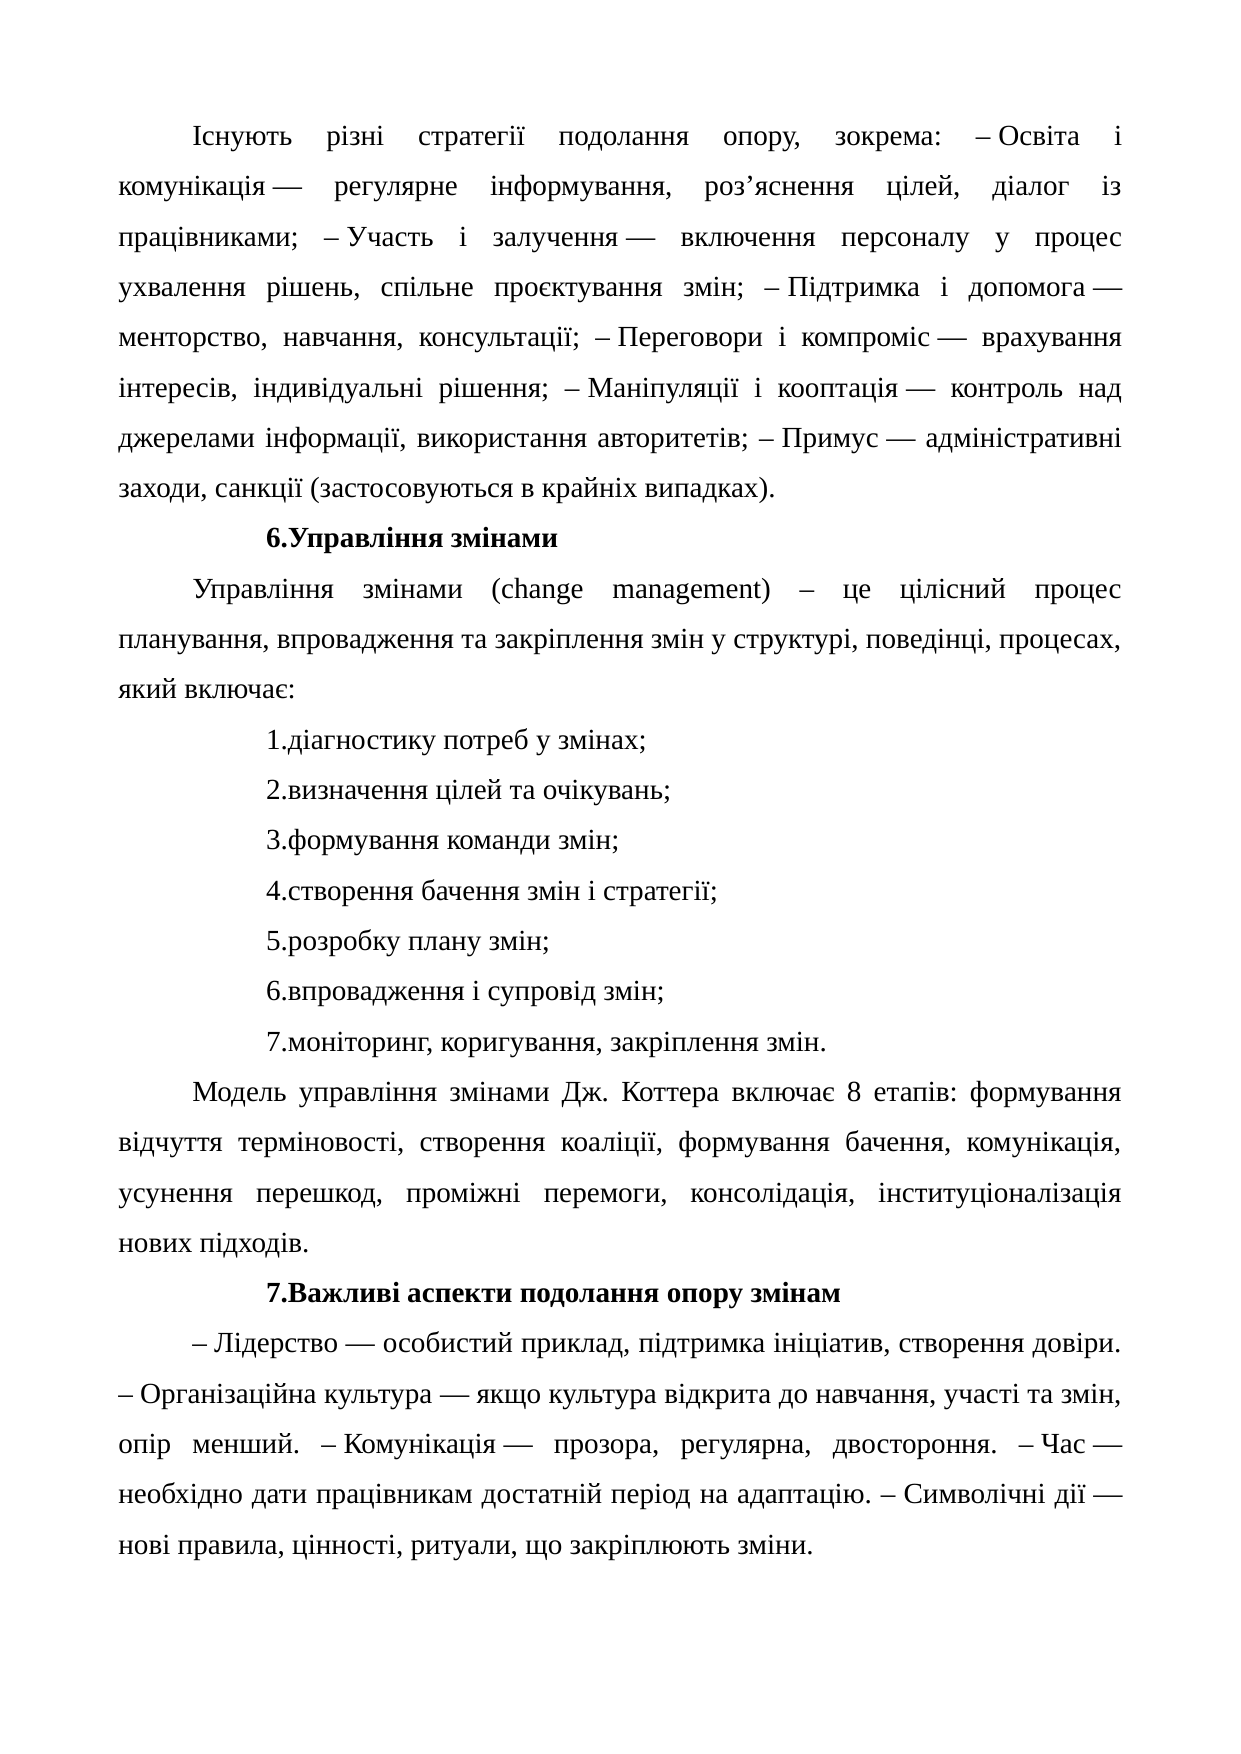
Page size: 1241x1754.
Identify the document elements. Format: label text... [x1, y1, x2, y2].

text Управління змінами (change management) – це цілісний процес планування, впровадження та закріплення змін у структурі, поведінці, процесах, який включає: [118, 571, 1122, 705]
text Існують різні стратегії подолання опору, зокрема: – Освіта і комунікація — регулярне інформування, роз’яснення цілей, діалог із працівниками; – Участь і залучення — включення персоналу у процес ухвалення рішень, спільне проєктування змін; – Підтримка і допомога — менторство, навчання, консультації; – Переговори і компроміс — врахування інтересів, індивідуальні рішення; – Маніпуляції і кооптація — контроль над джерелами інформації, використання авторитетів; – Примус — адміністративні заходи, санкції (застосовуються в крайніх випадках). [118, 118, 1122, 504]
list створення бачення змін і стратегії; [118, 873, 1122, 906]
list визначення цілей та очікувань; [118, 772, 1122, 806]
list Управління змінами [118, 521, 1122, 554]
list впровадження і супровід змін; [118, 973, 1122, 1007]
list діагностику потреб у змінах; [118, 722, 1122, 755]
list моніторинг, коригування, закріплення змін. [118, 1024, 1122, 1057]
list розробку плану змін; [118, 923, 1122, 957]
text Модель управління змінами Дж. Коттера включає 8 етапів: формування відчуття терміновості, створення коаліції, формування бачення, комунікація, усунення перешкод, проміжні перемоги, консолідація, інституціоналізація нових підходів. [118, 1074, 1122, 1258]
list формування команди змін; [118, 822, 1122, 856]
list Важливі аспекти подолання опору змінам [118, 1275, 1122, 1309]
text – Лідерство — особистий приклад, підтримка ініціатив, створення довіри. – Організаційна культура — якщо культура відкрита до навчання, участі та змін, опір менший. – Комунікація — прозора, регулярна, двостороння. – Час — необхідно дати працівникам достатній період на адаптацію. – Символічні дії — нові правила, цінності, ритуали, що закріплюють зміни. [118, 1326, 1122, 1560]
